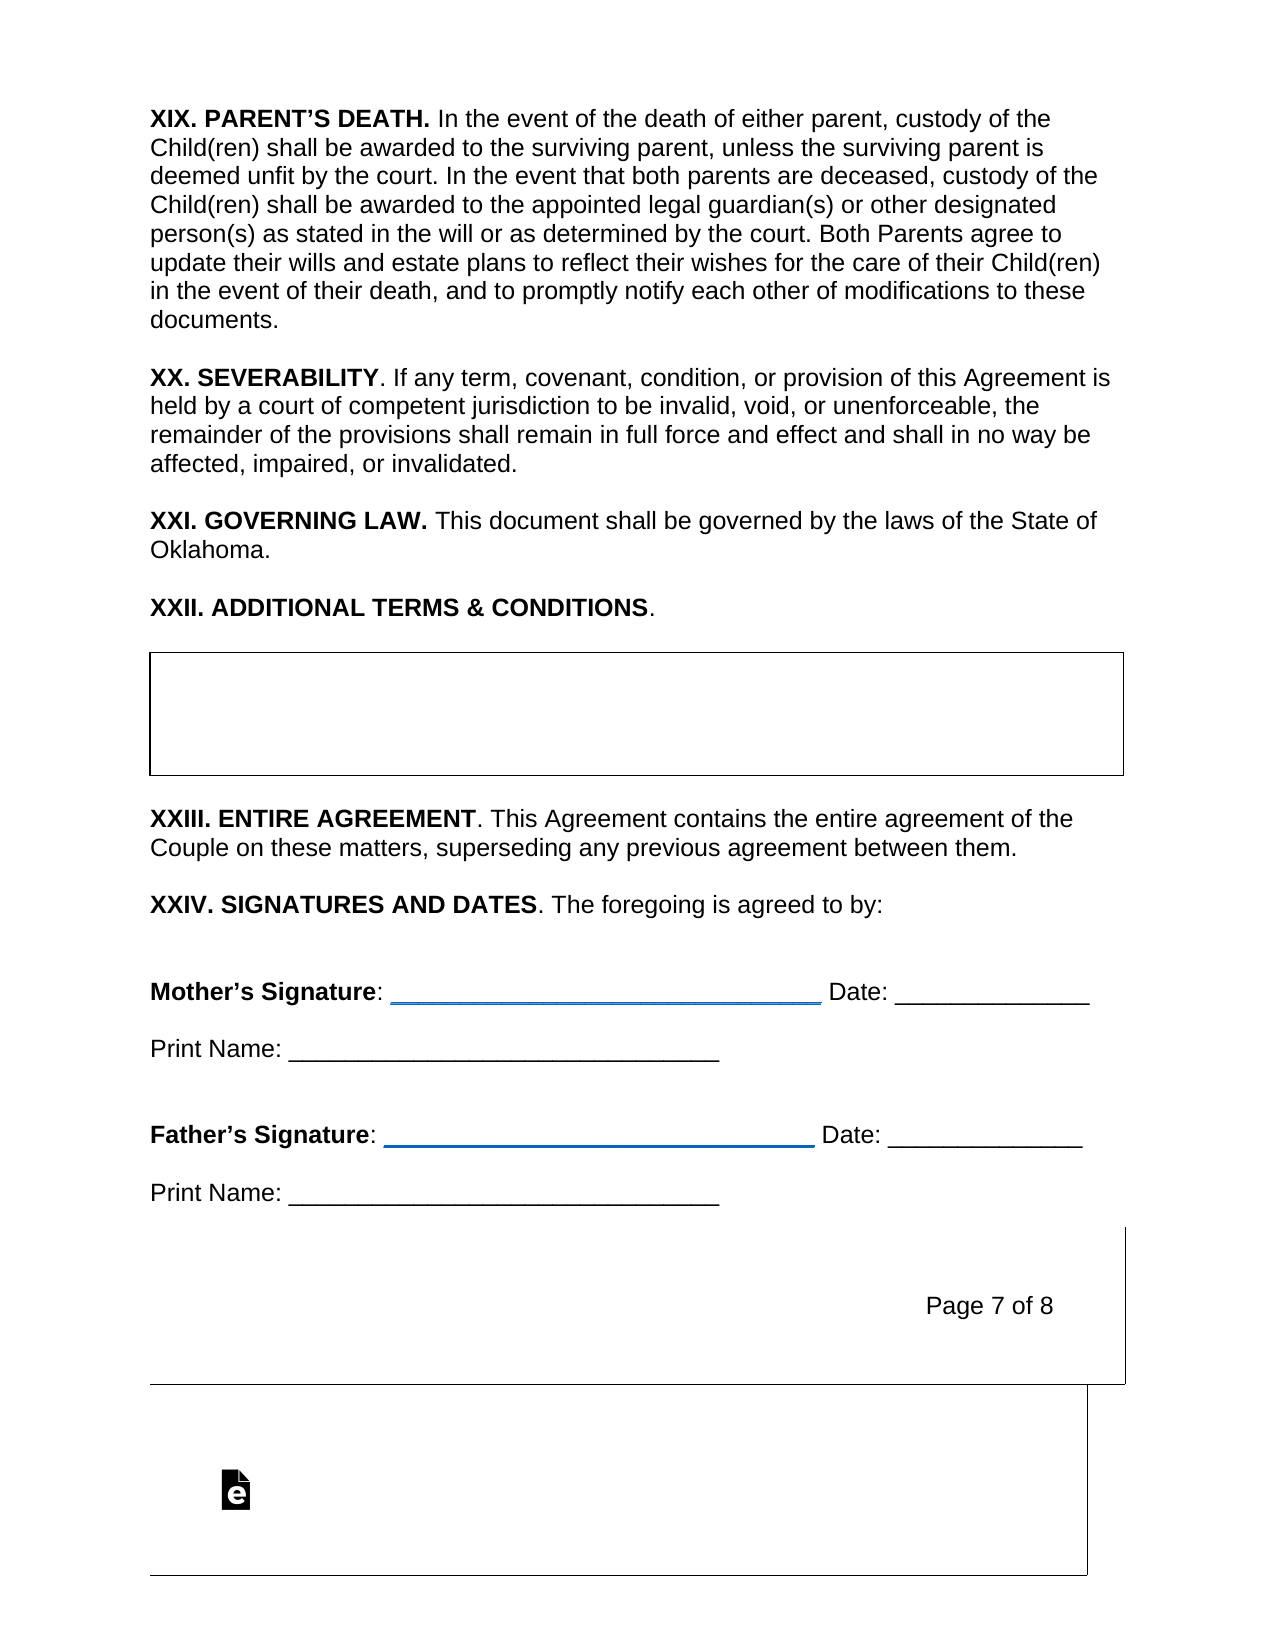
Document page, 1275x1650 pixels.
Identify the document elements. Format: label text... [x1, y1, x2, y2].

text XXI. GOVERNING LAW. This document shall be governed by the laws of the State of Oklahoma. [150, 506, 1125, 564]
table_header [151, 653, 1123, 774]
text XIX. PARENT’S DEATH. In the event of the death of either parent, custody of the Child(ren) shall be awarded to the surviving parent, unless the surviving parent is deemed unfit by the court. In the event that both parents are deceased, custody of the Child(ren) shall be awarded to the appointed legal guardian(s) or other designated person(s) as stated in the will or as determined by the court. Both Parents agree to update their wills and estate plans to reflect their wishes for the care of their Child(ren) in the event of their death, and to promptly notify each other of modifications to these documents. [150, 104, 1125, 334]
text Mother’s Signature: _______________________________ Date: ______________ [150, 977, 1125, 1006]
text Print Name: _______________________________ [150, 1178, 1125, 1207]
text Print Name: _______________________________ [150, 1034, 1125, 1063]
text XXII. ADDITIONAL TERMS & CONDITIONS. [150, 592, 1125, 652]
text XXIII. ENTIRE AGREEMENT. This Agreement contains the entire agreement of the Couple on these matters, superseding any previous agreement between them. [150, 804, 1125, 862]
text XXIV. SIGNATURES AND DATES. The foregoing is agreed to by: [150, 891, 1125, 919]
text XX. SEVERABILITY. If any term, covenant, condition, or provision of this Agreement is held by a court of competent jurisdiction to be invalid, void, or unenforceable, the remainder of the provisions shall remain in full force and effect and shall in no way be affected, impaired, or invalidated. [150, 362, 1125, 477]
text Father’s Signature: _______________________________ Date: ______________ [150, 1121, 1125, 1149]
